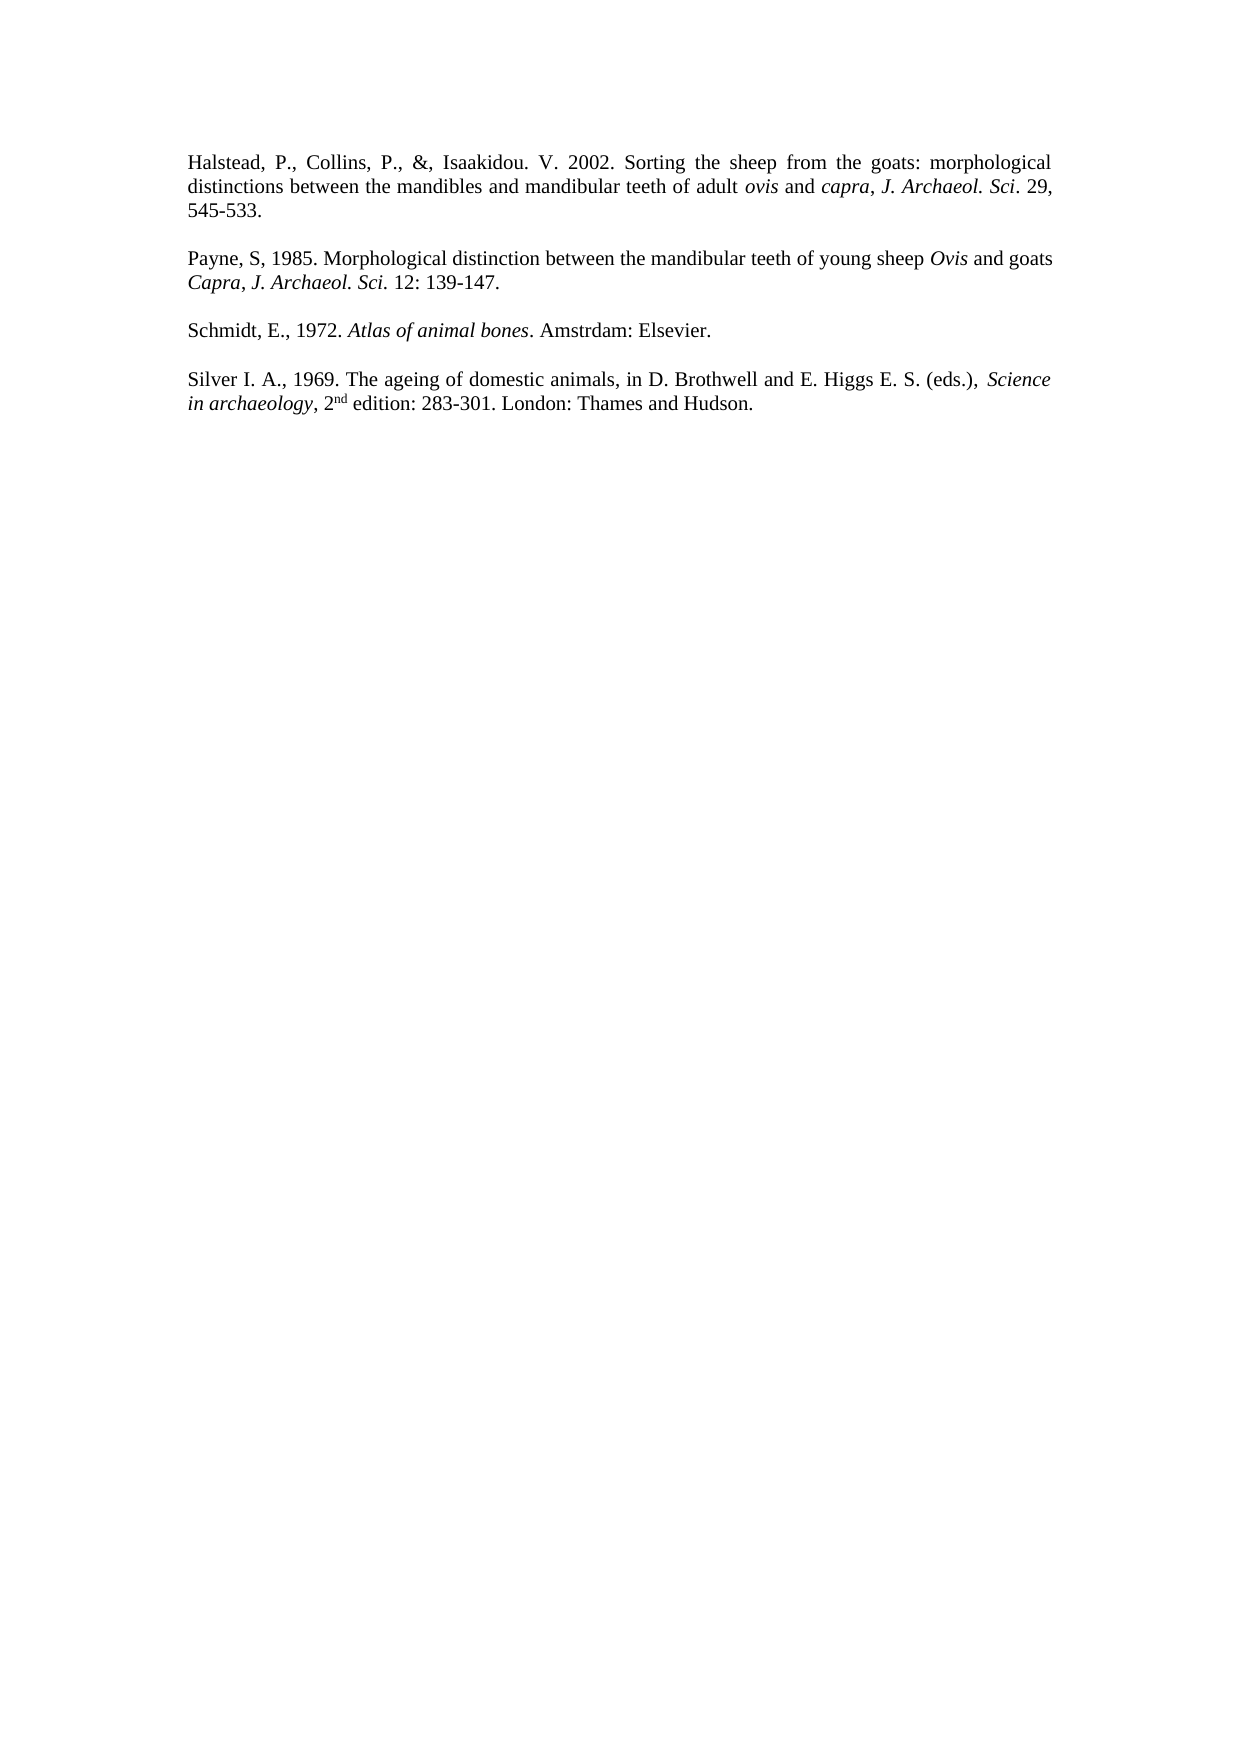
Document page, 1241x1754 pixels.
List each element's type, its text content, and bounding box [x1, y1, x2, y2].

text Silver I. A., 1969. The ageing of domestic animals, in D. Brothwell and E. Higgs E. S. (eds.), Science in archaeology, 2nd edition: 283-301. London: Thames and Hudson. [187, 367, 1053, 415]
text Halstead, P., Collins, P., &, Isaakidou. V. 2002. Sorting the sheep from the goats: morphological distinctions between the mandibles and mandibular teeth of adult ovis and capra, J. Archaeol. Sci. 29, 545-533. [187, 150, 1053, 222]
text Schmidt, E., 1972. Atlas of animal bones. Amstrdam: Elsevier. [187, 318, 1053, 342]
text Payne, S, 1985. Morphological distinction between the mandibular teeth of young sheep Ovis and goats Capra, J. Archaeol. Sci. 12: 139-147. [187, 246, 1053, 294]
